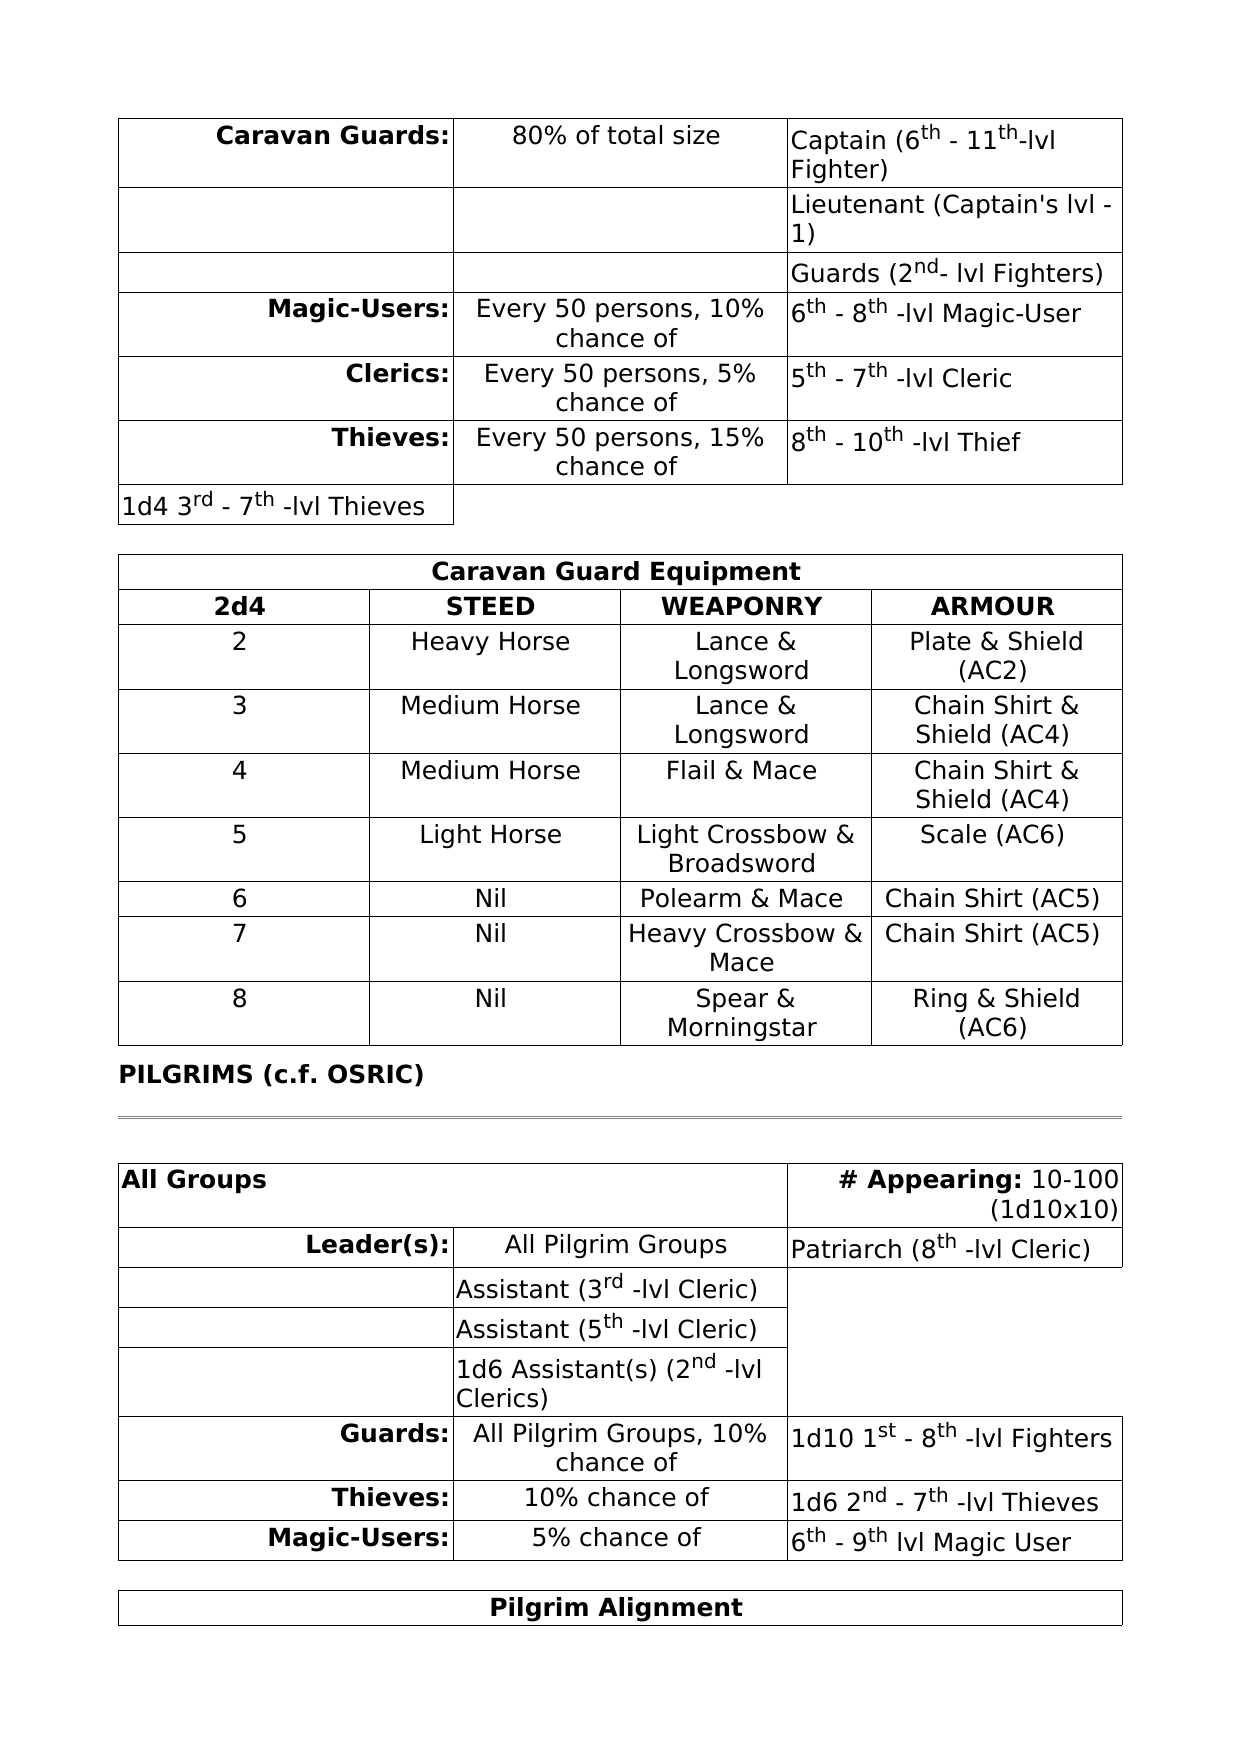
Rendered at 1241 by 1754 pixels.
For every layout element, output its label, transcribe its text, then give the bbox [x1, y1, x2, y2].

table_cell 10% chance of [454, 1481, 787, 1520]
table_cell Every 50 persons, 5% chance of [454, 357, 787, 420]
table_cell Lance & Longsword [621, 625, 871, 688]
table_cell Lance & Longsword [621, 690, 871, 753]
table_cell Leader(s): [119, 1228, 453, 1267]
table_cell 2 [119, 625, 369, 688]
table_cell Ring & Shield (AC6) [872, 982, 1122, 1045]
table_cell 5th - 7th -lvl Cleric [788, 357, 1122, 420]
table_cell Assistant (3rd -lvl Cleric) [454, 1268, 787, 1307]
table_cell Assistant (5th -lvl Cleric) [454, 1308, 787, 1347]
table_cell Nil [370, 917, 620, 981]
table_cell Scale (AC6) [872, 818, 1122, 881]
table_cell 1d10 1st - 8th -lvl Fighters [788, 1417, 1122, 1480]
table_cell ARMOUR [872, 590, 1122, 624]
table_cell 7 [119, 917, 369, 981]
table_cell Heavy Horse [370, 625, 620, 688]
table_cell 6th - 8th -lvl Magic-User [788, 293, 1122, 356]
text PILGRIMS (c.f. OSRIC) [118, 1060, 1122, 1089]
table_cell Lieutenant (Captain's lvl -1) [788, 188, 1122, 252]
table_cell 1d6 2nd - 7th -lvl Thieves [788, 1481, 1122, 1520]
table_cell [454, 253, 787, 292]
table_cell Medium Horse [370, 754, 620, 817]
table_cell Chain Shirt & Shield (AC4) [872, 690, 1122, 753]
table_cell 2d4 [119, 590, 369, 624]
table_cell [119, 188, 453, 252]
table_cell All Pilgrim Groups, 10% chance of [454, 1417, 787, 1480]
table_cell STEED [370, 590, 620, 624]
table_cell Chain Shirt & Shield (AC4) [872, 754, 1122, 817]
table_cell Medium Horse [370, 690, 620, 753]
table_cell 4 [119, 754, 369, 817]
table_header Pilgrim Alignment [119, 1591, 1122, 1625]
table_cell Captain (6th - 11th-lvl Fighter) [788, 119, 1122, 187]
table_cell Plate & Shield (AC2) [872, 625, 1122, 688]
table_cell Chain Shirt (AC5) [872, 917, 1122, 981]
table_cell Chain Shirt (AC5) [872, 882, 1122, 916]
table_cell Guards: [119, 1417, 453, 1480]
table_cell Every 50 persons, 10% chance of [454, 293, 787, 356]
table_cell 1d4 3rd - 7th -lvl Thieves [119, 485, 453, 524]
table_cell 8 [119, 982, 369, 1045]
table_cell 6th - 9th lvl Magic User [788, 1521, 1122, 1560]
table_cell Nil [370, 982, 620, 1045]
table_header Caravan Guard Equipment [119, 555, 1122, 589]
table_cell Polearm & Mace [621, 882, 871, 916]
table_header # Appearing: 10-100 (1d10x10) [788, 1164, 1122, 1227]
table_cell 3 [119, 690, 369, 753]
table_cell Clerics: [119, 357, 453, 420]
table_header All Groups [119, 1164, 787, 1227]
table_cell Flail & Mace [621, 754, 871, 817]
table_cell 8th - 10th -lvl Thief [788, 421, 1122, 484]
table_cell [454, 188, 787, 252]
table_cell 5 [119, 818, 369, 881]
table_cell Magic-Users: [119, 1521, 453, 1560]
table_cell 1d6 Assistant(s) (2nd -lvl Clerics) [454, 1348, 787, 1416]
table_cell [119, 1268, 453, 1307]
table_cell Light Horse [370, 818, 620, 881]
table_cell 6 [119, 882, 369, 916]
table_cell 80% of total size [454, 119, 787, 187]
table_cell WEAPONRY [621, 590, 871, 624]
table_cell Patriarch (8th -lvl Cleric) [788, 1228, 1122, 1267]
table_cell Nil [370, 882, 620, 916]
table_cell All Pilgrim Groups [454, 1228, 787, 1267]
table_cell Spear & Morningstar [621, 982, 871, 1045]
table_cell Caravan Guards: [119, 119, 453, 187]
table_cell Guards (2nd- lvl Fighters) [788, 253, 1122, 292]
table_cell Every 50 persons, 15% chance of [454, 421, 787, 484]
table_cell Thieves: [119, 421, 453, 484]
table_cell Heavy Crossbow & Mace [621, 917, 871, 981]
table_cell Thieves: [119, 1481, 453, 1520]
table_cell Light Crossbow & Broadsword [621, 818, 871, 881]
table_cell [119, 253, 453, 292]
table_cell Magic-Users: [119, 293, 453, 356]
table_cell 5% chance of [454, 1521, 787, 1560]
table_cell [119, 1308, 453, 1347]
table_cell [119, 1348, 453, 1416]
